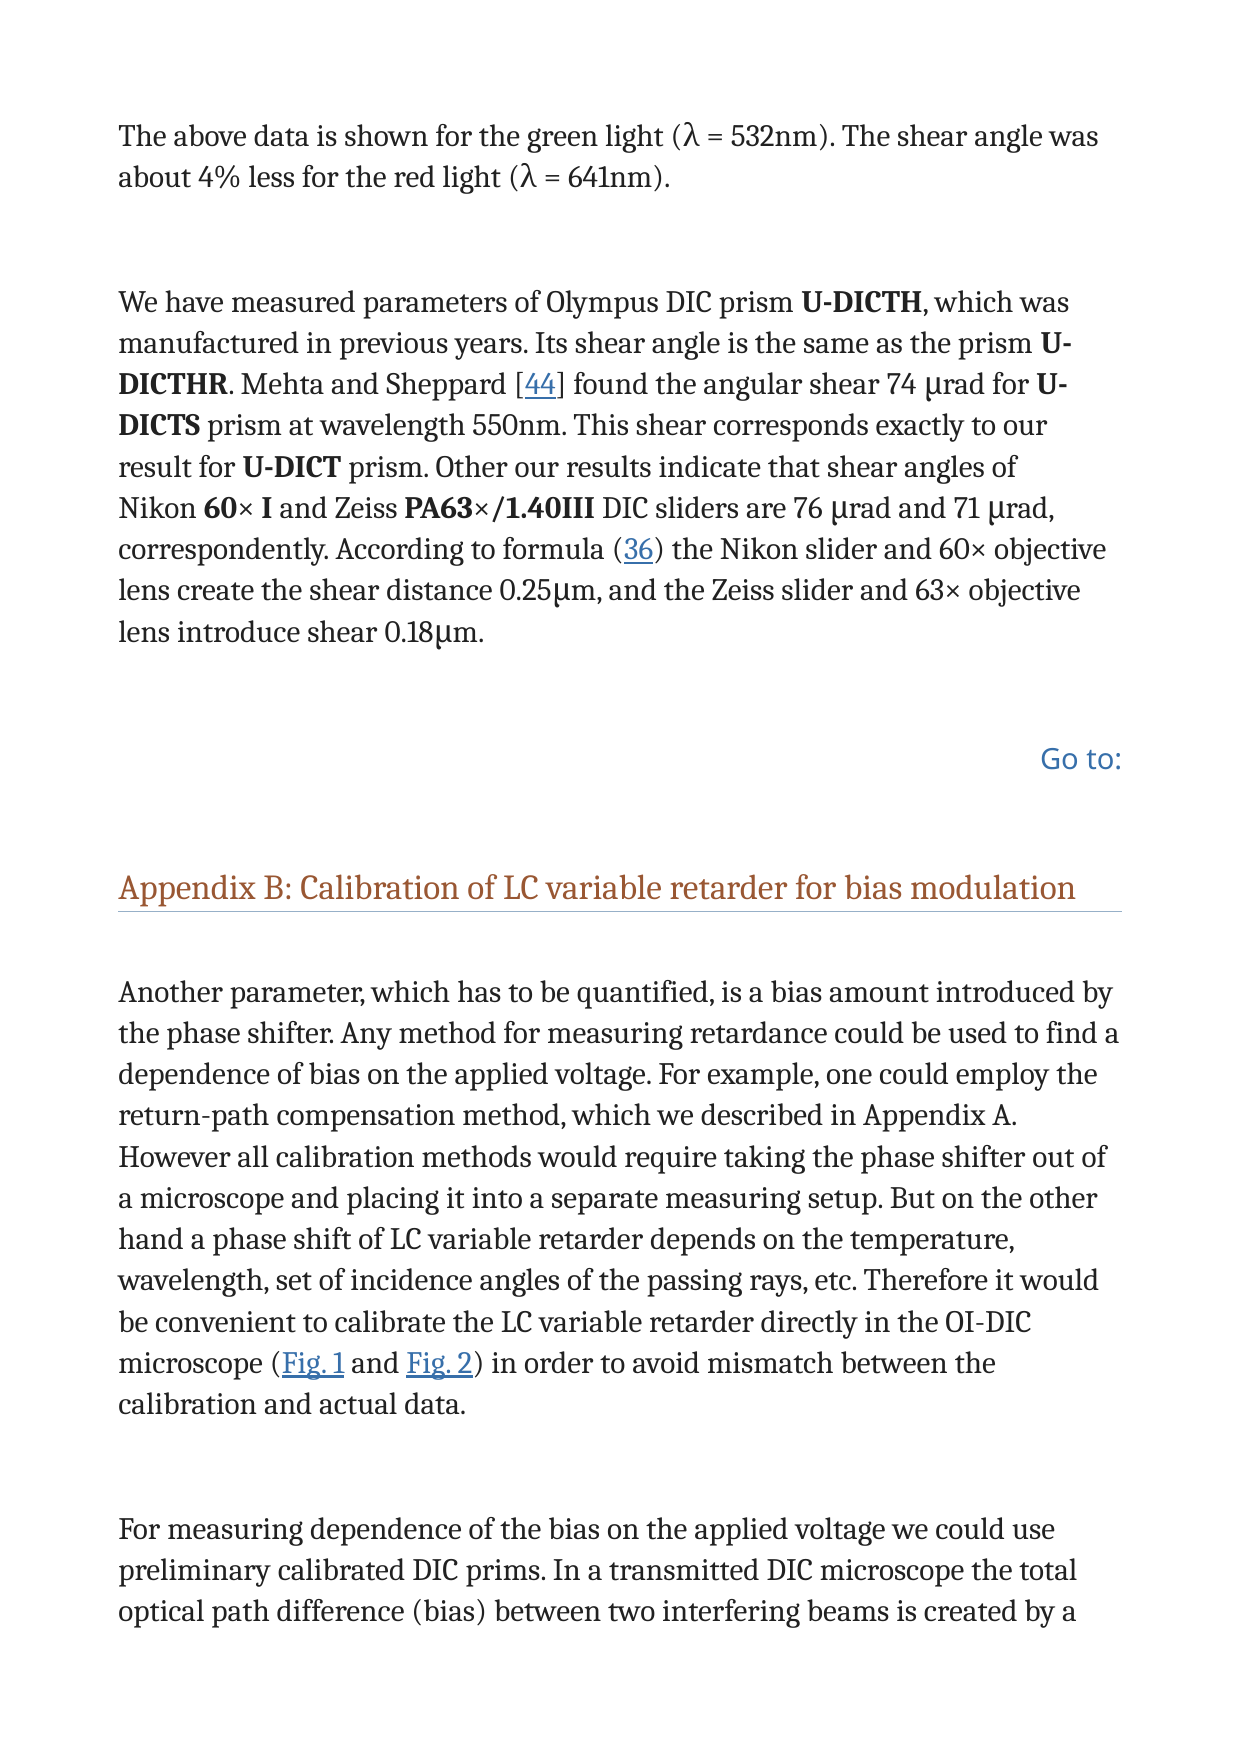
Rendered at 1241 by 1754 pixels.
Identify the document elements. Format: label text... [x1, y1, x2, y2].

text Another parameter, which has to be quantified, is a bias amount introduced by the phase shifter. Any method for measuring retardance could be used to find a dependence of bias on the applied voltage. For example, one could employ the return-path compensation method, which we described in Appendix A. However all calibration methods would require taking the phase shifter out of a microscope and placing it into a separate measuring setup. But on the other hand a phase shift of LC variable retarder depends on the temperature, wavelength, set of incidence angles of the passing rays, etc. Therefore it would be convenient to calibrate the LC variable retarder directly in the OI-DIC microscope (Fig. 1 and Fig. 2) in order to avoid mismatch between the calibration and actual data. [118, 974, 1122, 1422]
text Go to: [118, 738, 1122, 778]
text The above data is shown for the green light (λ = 532nm). The shear angle was about 4% less for the red light (λ = 641nm). [118, 118, 1122, 195]
subtitle Appendix B: Calibration of LC variable retarder for bias modulation [118, 862, 1122, 911]
text For measuring dependence of the bias on the applied voltage we could use preliminary calibrated DIC prims. In a transmitted DIC microscope the total optical path difference (bias) between two interfering beams is created by a [118, 1511, 1122, 1629]
text We have measured parameters of Olympus DIC prism U-DICTH, which was manufactured in previous years. Its shear angle is the same as the prism U-DICTHR. Mehta and Sheppard [44] found the angular shear 74 μrad for U-DICTS prism at wavelength 550nm. This shear corresponds exactly to our result for U-DICT prism. Other our results indicate that shear angles of Nikon 60× I and Zeiss PA63×/1.40III DIC sliders are 76 μrad and 71 μrad, correspondently. According to formula (36) the Nikon slider and 60× objective lens create the shear distance 0.25μm, and the Zeiss slider and 63× objective lens introduce shear 0.18μm. [118, 284, 1122, 650]
